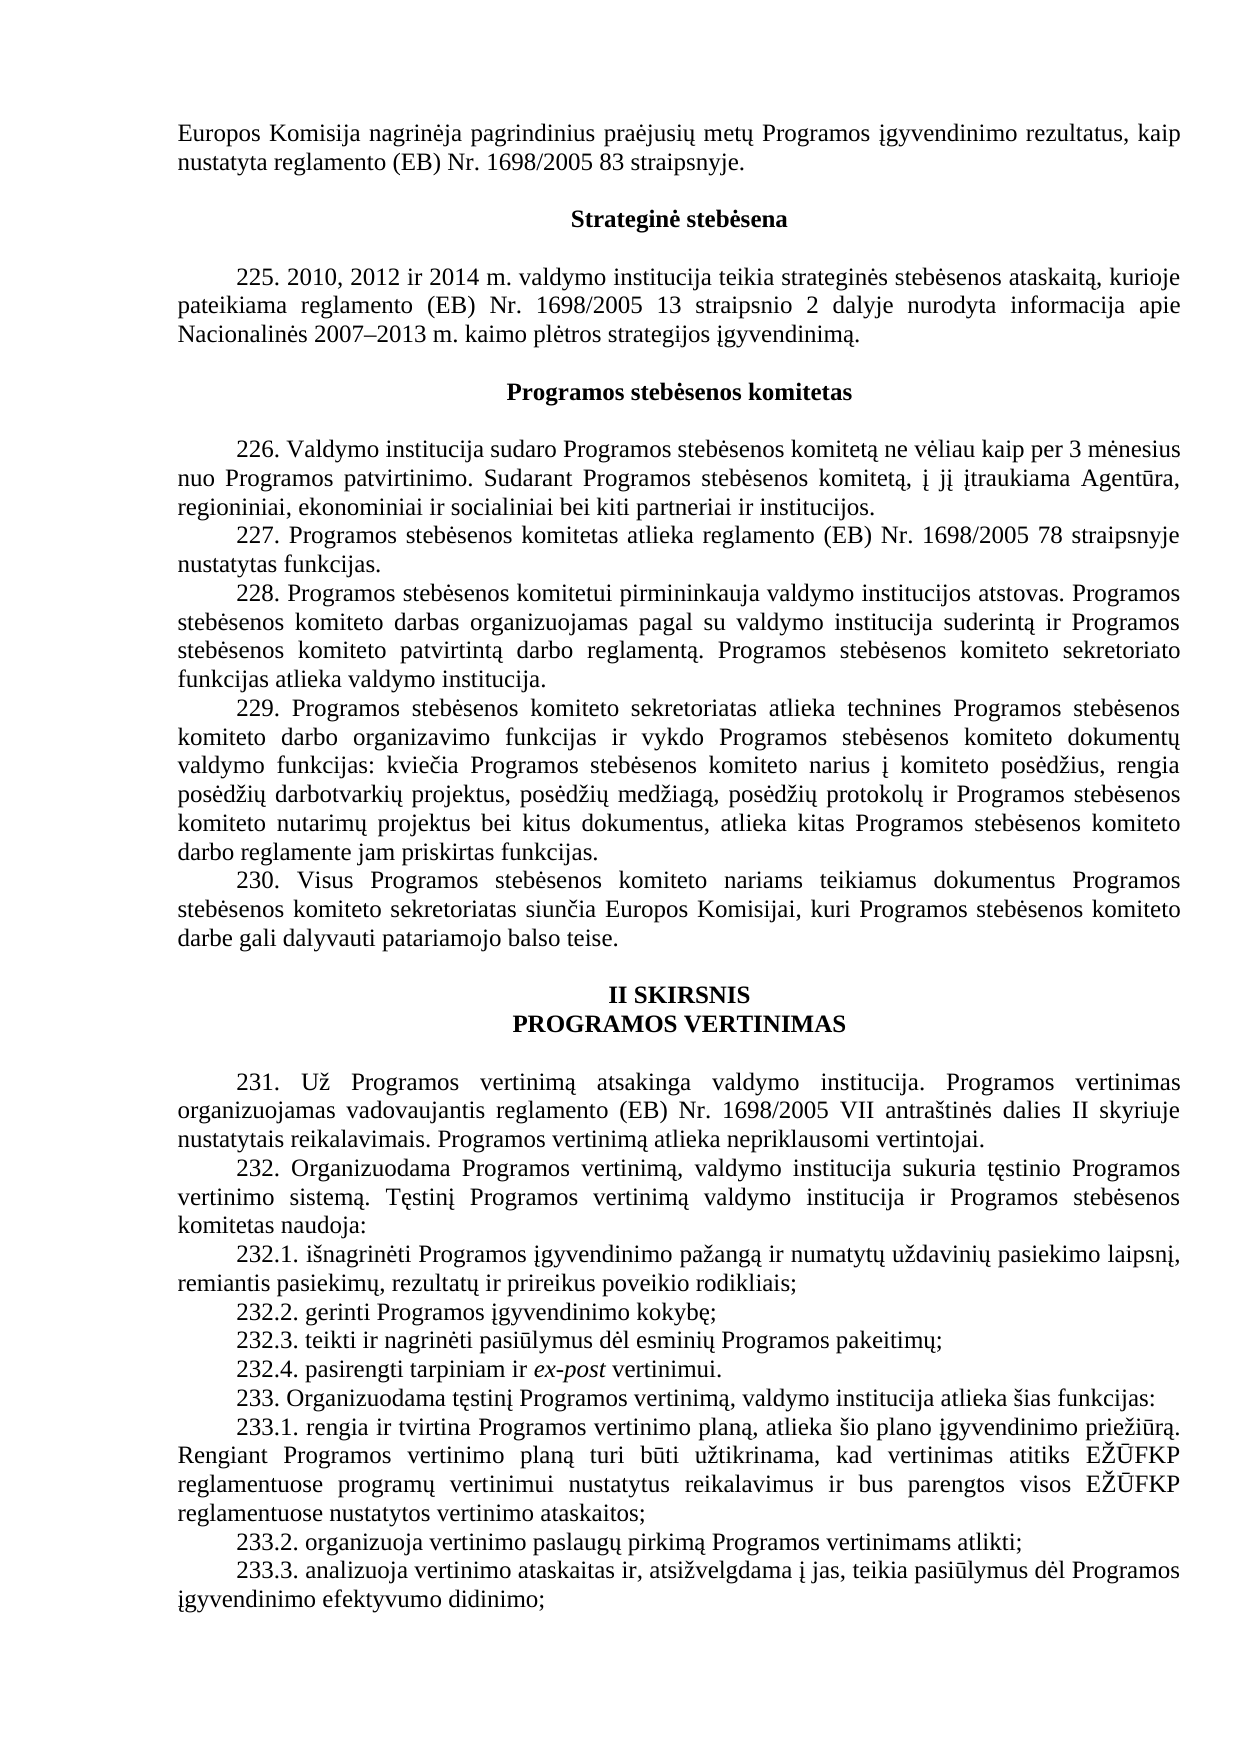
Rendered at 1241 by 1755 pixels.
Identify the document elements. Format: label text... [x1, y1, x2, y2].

text 233.1. rengia ir tvirtina Programos vertinimo planą, atlieka šio plano įgyvendinimo priežiūrą. Rengiant Programos vertinimo planą turi būti užtikrinama, kad vertinimas atitiks EŽŪFKP reglamentuose programų vertinimui nustatytus reikalavimus ir bus parengtos visos EŽŪFKP reglamentuose nustatytos vertinimo ataskaitos; [177, 1412, 1181, 1527]
text 227. Programos stebėsenos komitetas atlieka reglamento (EB) Nr. 1698/2005 78 straipsnyje nustatytas funkcijas. [177, 521, 1181, 578]
text 233.2. organizuoja vertinimo paslaugų pirkimą Programos vertinimams atlikti; [177, 1527, 1181, 1556]
text Europos Komisija nagrinėja pagrindinius praėjusių metų Programos įgyvendinimo rezultatus, kaip nustatyta reglamento (EB) Nr. 1698/2005 83 straipsnyje. [177, 118, 1181, 176]
text 225. 2010, 2012 ir 2014 m. valdymo institucija teikia strateginės stebėsenos ataskaitą, kurioje pateikiama reglamento (EB) Nr. 1698/2005 13 straipsnio 2 dalyje nurodyta informacija apie Nacionalinės 2007–2013 m. kaimo plėtros strategijos įgyvendinimą. [177, 262, 1181, 348]
text 233.3. analizuoja vertinimo ataskaitas ir, atsižvelgdama į jas, teikia pasiūlymus dėl Programos įgyvendinimo efektyvumo didinimo; [177, 1556, 1181, 1613]
text 232.2. gerinti Programos įgyvendinimo kokybę; [177, 1297, 1181, 1326]
text 232.3. teikti ir nagrinėti pasiūlymus dėl esminių Programos pakeitimų; [177, 1326, 1181, 1354]
text PROGRAMOS VERTINIMAS [177, 1009, 1181, 1038]
text 232.1. išnagrinėti Programos įgyvendinimo pažangą ir numatytų uždavinių pasiekimo laipsnį, remiantis pasiekimų, rezultatų ir prireikus poveikio rodikliais; [177, 1239, 1181, 1297]
text 232. Organizuodama Programos vertinimą, valdymo institucija sukuria tęstinio Programos vertinimo sistemą. Tęstinį Programos vertinimą valdymo institucija ir Programos stebėsenos komitetas naudoja: [177, 1153, 1181, 1239]
text Strateginė stebėsena [177, 204, 1181, 233]
text 231. Už Programos vertinimą atsakinga valdymo institucija. Programos vertinimas organizuojamas vadovaujantis reglamento (EB) Nr. 1698/2005 VII antraštinės dalies II skyriuje nustatytais reikalavimais. Programos vertinimą atlieka nepriklausomi vertintojai. [177, 1067, 1181, 1153]
text 229. Programos stebėsenos komiteto sekretoriatas atlieka technines Programos stebėsenos komiteto darbo organizavimo funkcijas ir vykdo Programos stebėsenos komiteto dokumentų valdymo funkcijas: kviečia Programos stebėsenos komiteto narius į komiteto posėdžius, rengia posėdžių darbotvarkių projektus, posėdžių medžiagą, posėdžių protokolų ir Programos stebėsenos komiteto nutarimų projektus bei kitus dokumentus, atlieka kitas Programos stebėsenos komiteto darbo reglamente jam priskirtas funkcijas. [177, 693, 1181, 866]
text Programos stebėsenos komitetas [177, 377, 1181, 406]
text 233. Organizuodama tęstinį Programos vertinimą, valdymo institucija atlieka šias funkcijas: [177, 1383, 1181, 1412]
text 230. Visus Programos stebėsenos komiteto nariams teikiamus dokumentus Programos stebėsenos komiteto sekretoriatas siunčia Europos Komisijai, kuri Programos stebėsenos komiteto darbe gali dalyvauti patariamojo balso teise. [177, 866, 1181, 952]
text II SKIRSNIS [177, 981, 1181, 1009]
text 226. Valdymo institucija sudaro Programos stebėsenos komitetą ne vėliau kaip per 3 mėnesius nuo Programos patvirtinimo. Sudarant Programos stebėsenos komitetą, į jį įtraukiama Agentūra, regioniniai, ekonominiai ir socialiniai bei kiti partneriai ir institucijos. [177, 434, 1181, 521]
text 232.4. pasirengti tarpiniam ir ex-post vertinimui. [177, 1354, 1181, 1383]
text 228. Programos stebėsenos komitetui pirmininkauja valdymo institucijos atstovas. Programos stebėsenos komiteto darbas organizuojamas pagal su valdymo institucija suderintą ir Programos stebėsenos komiteto patvirtintą darbo reglamentą. Programos stebėsenos komiteto sekretoriato funkcijas atlieka valdymo institucija. [177, 578, 1181, 693]
